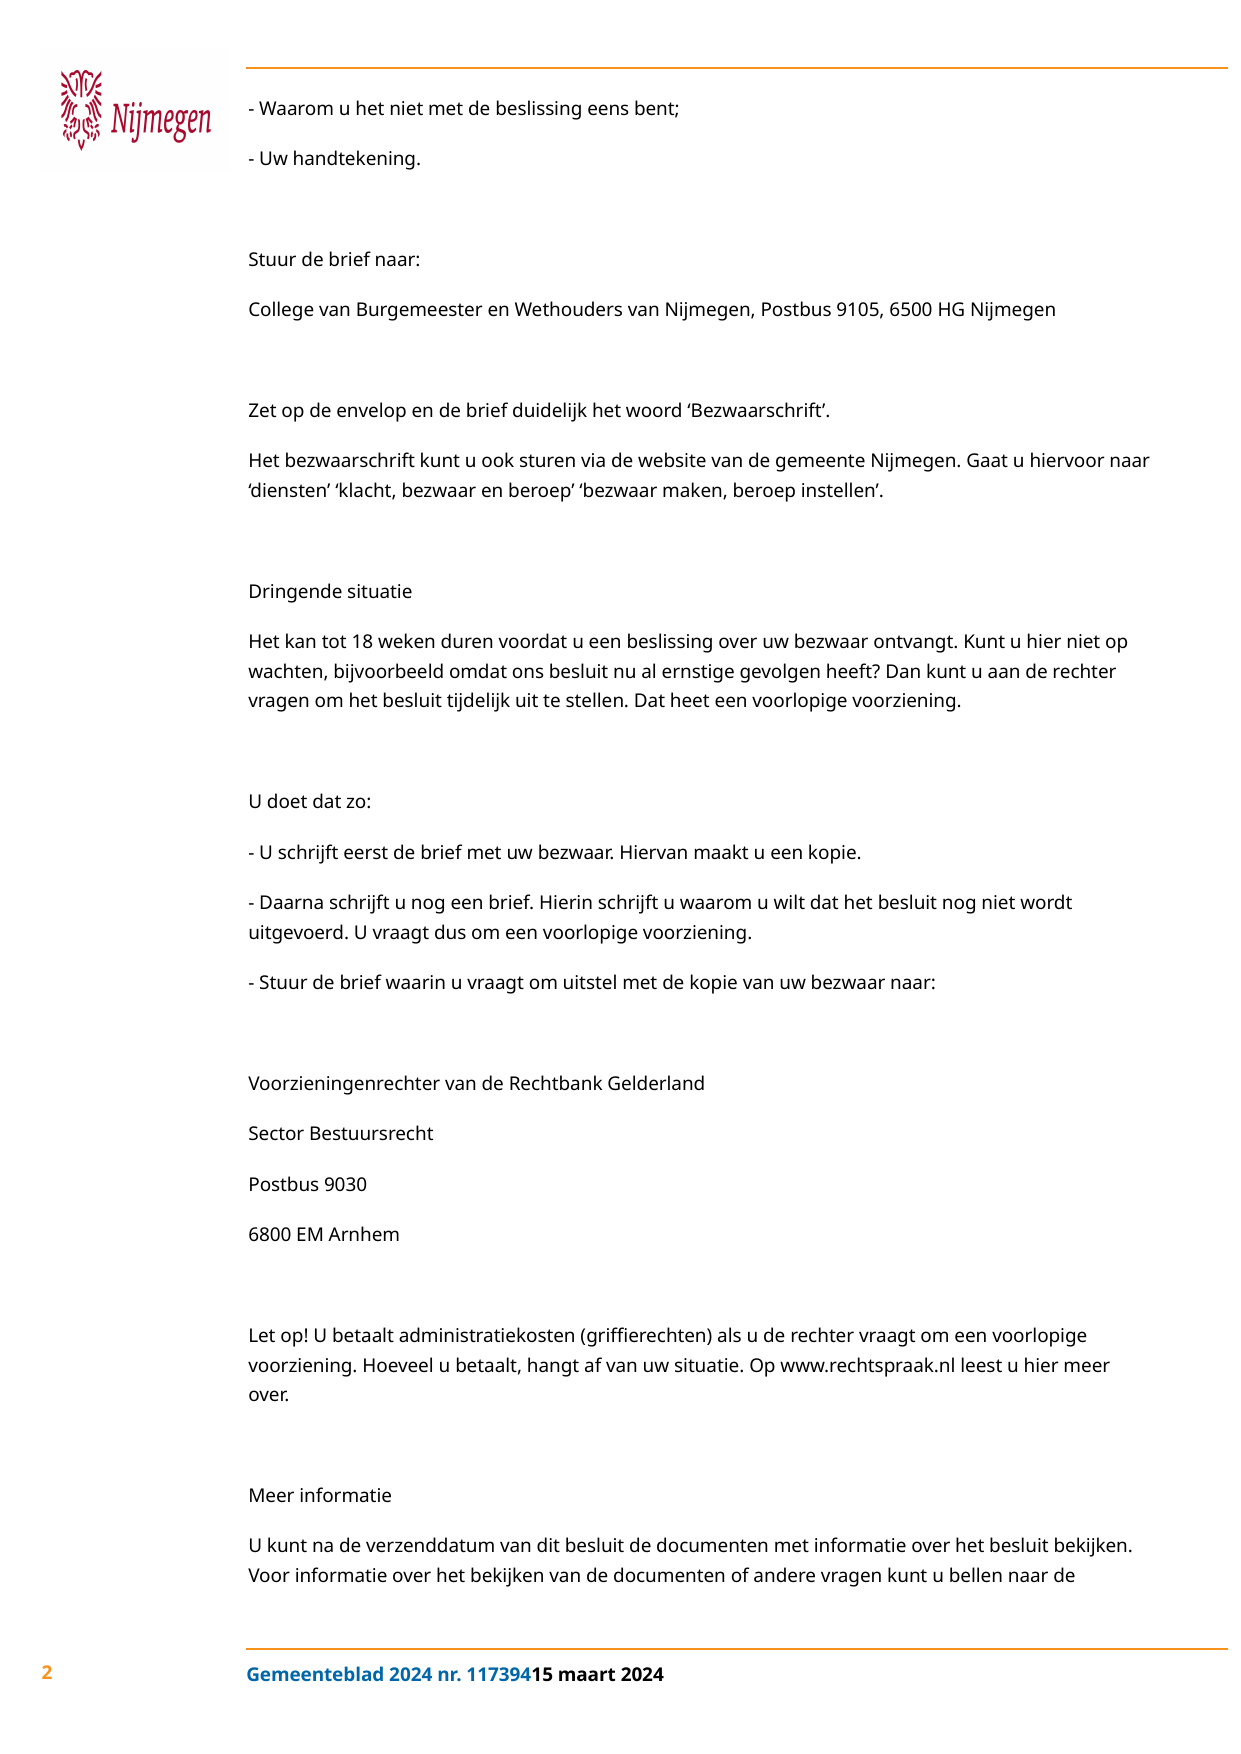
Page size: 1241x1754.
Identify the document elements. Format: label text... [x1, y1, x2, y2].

text College van Burgemeester en Wethouders van Nijmegen, Postbus 9105, 6500 HG Nijmegen [248, 296, 1152, 322]
text Voorzieningenrechter van de Rechtbank Gelderland [248, 1070, 1152, 1096]
text U doet dat zo: [248, 788, 1152, 814]
text - Stuur de brief waarin u vraagt om uitstel met de kopie van uw bezwaar naar: [248, 969, 1152, 995]
text U kunt na de verzenddatum van dit besluit de documenten met informatie over het besluit bekijken. Voor informatie over het bekijken van de documenten of andere vragen kunt u bellen naar de [248, 1533, 1152, 1588]
text Let op! U betaalt administratiekosten (griffierechten) als u de rechter vraagt om een voorlopige voorziening. Hoeveel u betaalt, hangt af van uw situatie. Op www.rechtspraak.nl leest u hier meer over. [248, 1322, 1152, 1407]
text Meer informatie [248, 1482, 1152, 1508]
text - Daarna schrijft u nog een brief. Hierin schrijft u waarom u wilt dat het besluit nog niet wordt uitgevoerd. U vraagt dus om een voorlopige voorziening. [248, 889, 1152, 945]
text Dringende situatie [248, 578, 1152, 604]
text - Uw handtekening. [248, 145, 1152, 171]
text Zet op de envelop en de brief duidelijk het woord ‘Bezwaarschrift’. [248, 397, 1152, 423]
text 6800 EM Arnhem [248, 1221, 1152, 1247]
text Het bezwaarschrift kunt u ook sturen via de website van de gemeente Nijmegen. Gaat u hiervoor naar ‘diensten’ ‘klacht, bezwaar en beroep’ ‘bezwaar maken, beroep instellen’. [248, 448, 1152, 503]
text Postbus 9030 [248, 1171, 1152, 1197]
text Stuur de brief naar: [248, 246, 1152, 272]
picture [41, 47, 231, 172]
text Sector Bestuursrecht [248, 1121, 1152, 1146]
text - U schrijft eerst de brief met uw bezwaar. Hiervan maakt u een kopie. [248, 839, 1152, 865]
text Het kan tot 18 weken duren voordat u een beslissing over uw bezwaar ontvangt. Kunt u hier niet op wachten, bijvoorbeeld omdat ons besluit nu al ernstige gevolgen heeft? Dan kunt u aan de rechter vragen om het besluit tijdelijk uit te stellen. Dat heet een voorlopige voorziening. [248, 628, 1152, 713]
text - Waarom u het niet met de beslissing eens bent; [248, 95, 1152, 121]
